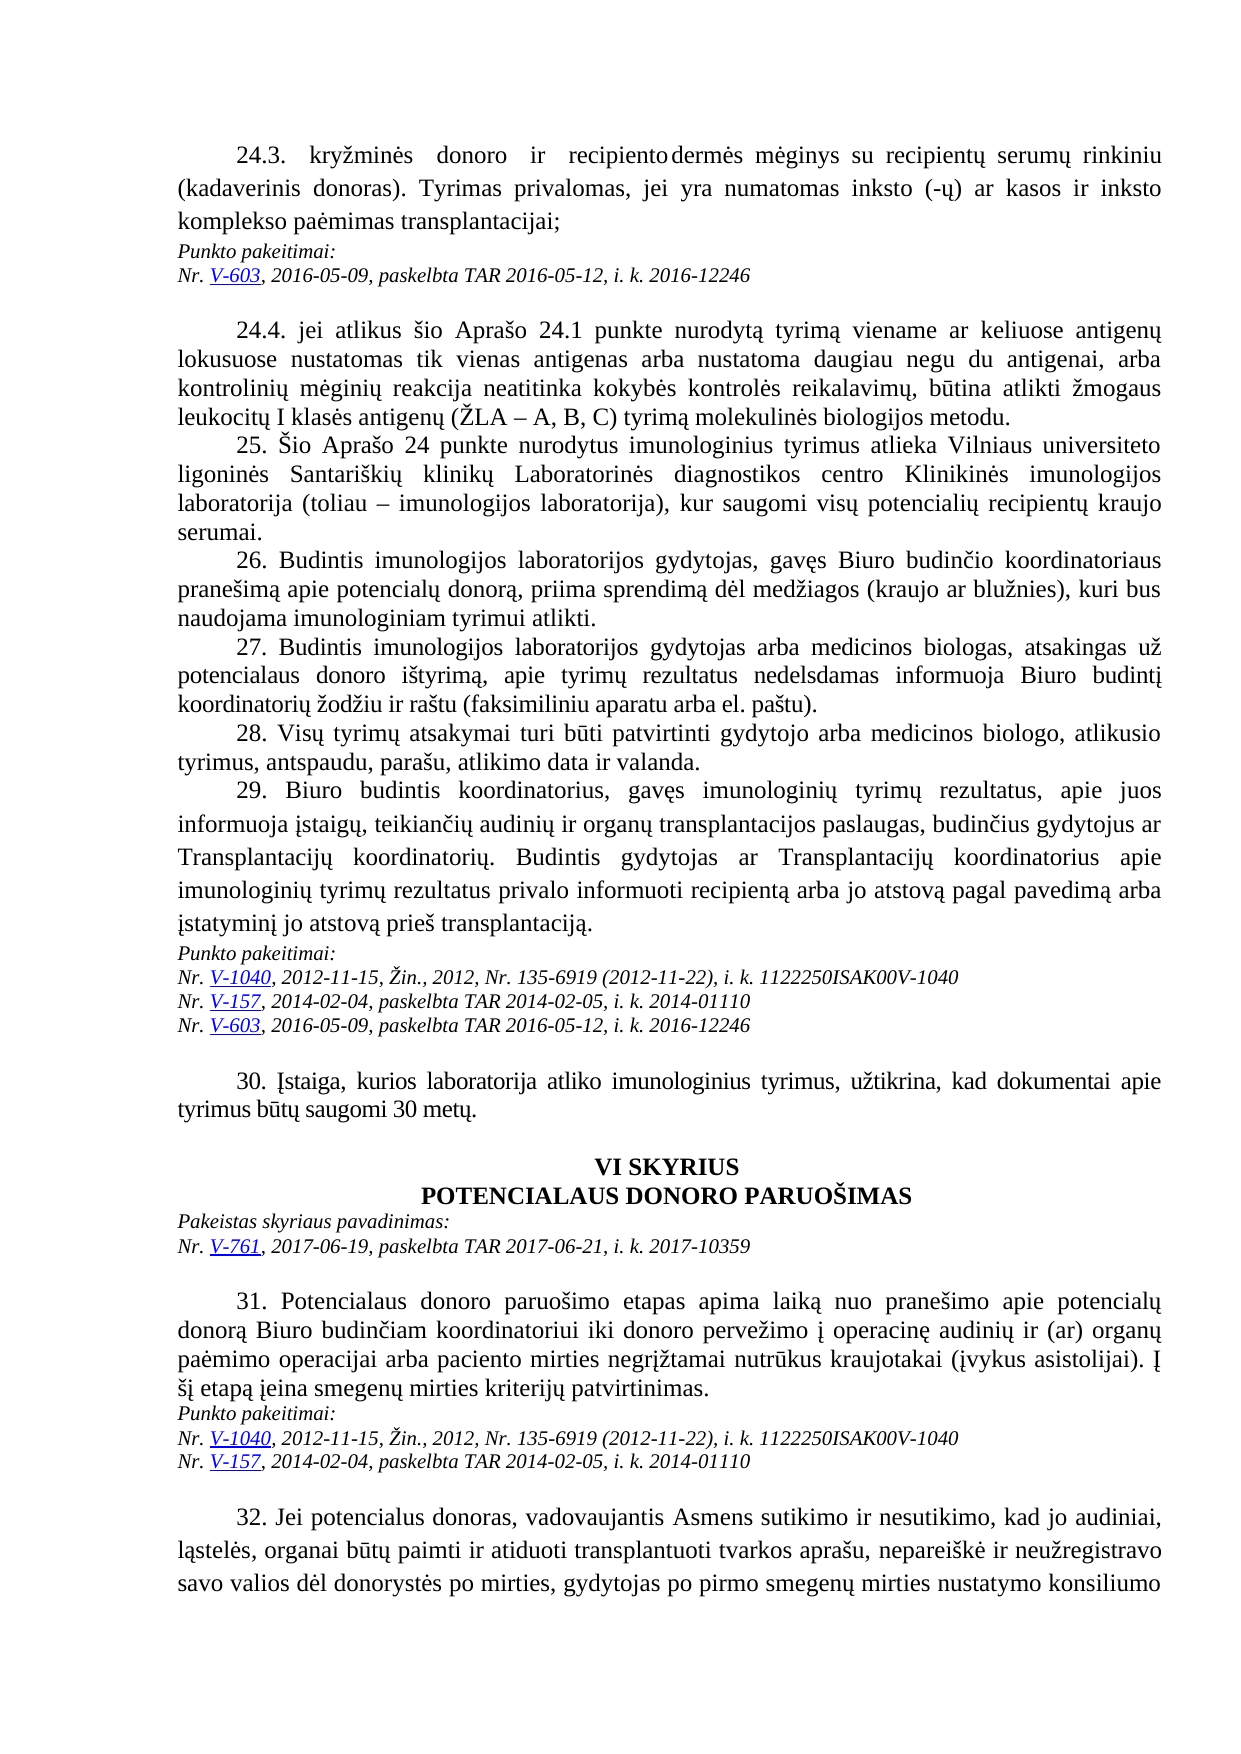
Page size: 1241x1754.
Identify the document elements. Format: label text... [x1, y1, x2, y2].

text Nr. V-1040, 2012-11-15, Žin., 2012, Nr. 135-6919 (2012-11-22), i. k. 1122250ISAK00V-1040 [177, 1425, 1162, 1449]
text 26. Budintis imunologijos laboratorijos gydytojas, gavęs Biuro budinčio koordinatoriaus pranešimą apie potencialų donorą, priima sprendimą dėl medžiagos (kraujo ar blužnies), kuri bus naudojama imunologiniam tyrimui atlikti. [177, 546, 1162, 632]
text Punkto pakeitimai: [177, 941, 1162, 965]
text 30. Įstaiga, kurios laboratorija atliko imunologinius tyrimus, užtikrina, kad dokumentai apie tyrimus būtų saugomi 30 metų. [177, 1066, 1162, 1123]
text Nr. V-603, 2016-05-09, paskelbta TAR 2016-05-12, i. k. 2016-12246 [177, 1013, 1162, 1037]
text 32. Jei potencialus donoras, vadovaujantis Asmens sutikimo ir nesutikimo, kad jo audiniai, ląstelės, organai būtų paimti ir atiduoti transplantuoti tvarkos aprašu, nepareiškė ir neužregistravo savo valios dėl donorystės po mirties, gydytojas po pirmo smegenų mirties nustatymo konsiliumo [177, 1502, 1162, 1597]
text Punkto pakeitimai: [177, 239, 1162, 263]
text 27. Budintis imunologijos laboratorijos gydytojas arba medicinos biologas, atsakingas už potencialaus donoro ištyrimą, apie tyrimų rezultatus nedelsdamas informuoja Biuro budintį koordinatorių žodžiu ir raštu (faksimiliniu aparatu arba el. paštu). [177, 632, 1162, 718]
text VI SKYRIUS POTENCIALAUS DONORO PARUOŠIMAS [177, 1152, 1162, 1209]
text 28. Visų tyrimų atsakymai turi būti patvirtinti gydytojo arba medicinos biologo, atlikusio tyrimus, antspaudu, parašu, atlikimo data ir valanda. [177, 718, 1162, 776]
text 24.4. jei atlikus šio Aprašo 24.1 punkte nurodytą tyrimą viename ar keliuose antigenų lokusuose nustatomas tik vienas antigenas arba nustatoma daugiau negu du antigenai, arba kontrolinių mėginių reakcija neatitinka kokybės kontrolės reikalavimų, būtina atlikti žmogaus leukocitų I klasės antigenų (ŽLA – A, B, C) tyrimą molekulinės biologijos metodu. [177, 316, 1162, 431]
text Pakeistas skyriaus pavadinimas: [177, 1209, 1162, 1233]
text 24.3. kryžminės donoro ir recipiento dermės mėginys su recipientų serumų rinkiniu (kadaverinis donoras). Tyrimas privalomas, jei yra numatomas inksto (-ų) ar kasos ir inksto komplekso paėmimas transplantacijai; [177, 140, 1162, 234]
text Nr. V-1040, 2012-11-15, Žin., 2012, Nr. 135-6919 (2012-11-22), i. k. 1122250ISAK00V-1040 [177, 965, 1162, 989]
text Nr. V-157, 2014-02-04, paskelbta TAR 2014-02-05, i. k. 2014-01110 [177, 989, 1162, 1013]
text 29. Biuro budintis koordinatorius, gavęs imunologinių tyrimų rezultatus, apie juos informuoja įstaigų, teikiančių audinių ir organų transplantacijos paslaugas, budinčius gydytojus ar Transplantacijų koordinatorių. Budintis gydytojas ar Transplantacijų koordinatorius apie imunologinių tyrimų rezultatus privalo informuoti recipientą arba jo atstovą pagal pavedimą arba įstatyminį jo atstovą prieš transplantaciją. [177, 776, 1162, 936]
text Punkto pakeitimai: [177, 1401, 1162, 1425]
text 31. Potencialaus donoro paruošimo etapas apima laiką nuo pranešimo apie potencialų donorą Biuro budinčiam koordinatoriui iki donoro pervežimo į operacinę audinių ir (ar) organų paėmimo operacijai arba paciento mirties negrįžtamai nutrūkus kraujotakai (įvykus asistolijai). Į šį etapą įeina smegenų mirties kriterijų patvirtinimas. [177, 1286, 1162, 1401]
text Nr. V-603, 2016-05-09, paskelbta TAR 2016-05-12, i. k. 2016-12246 [177, 263, 1162, 287]
text Nr. V-157, 2014-02-04, paskelbta TAR 2014-02-05, i. k. 2014-01110 [177, 1449, 1162, 1473]
text 25. Šio Aprašo 24 punkte nurodytus imunologinius tyrimus atlieka Vilniaus universiteto ligoninės Santariškių klinikų Laboratorinės diagnostikos centro Klinikinės imunologijos laboratorija (toliau – imunologijos laboratorija), kur saugomi visų potencialių recipientų kraujo serumai. [177, 431, 1162, 546]
text Nr. V-761, 2017-06-19, paskelbta TAR 2017-06-21, i. k. 2017-10359 [177, 1233, 1162, 1258]
